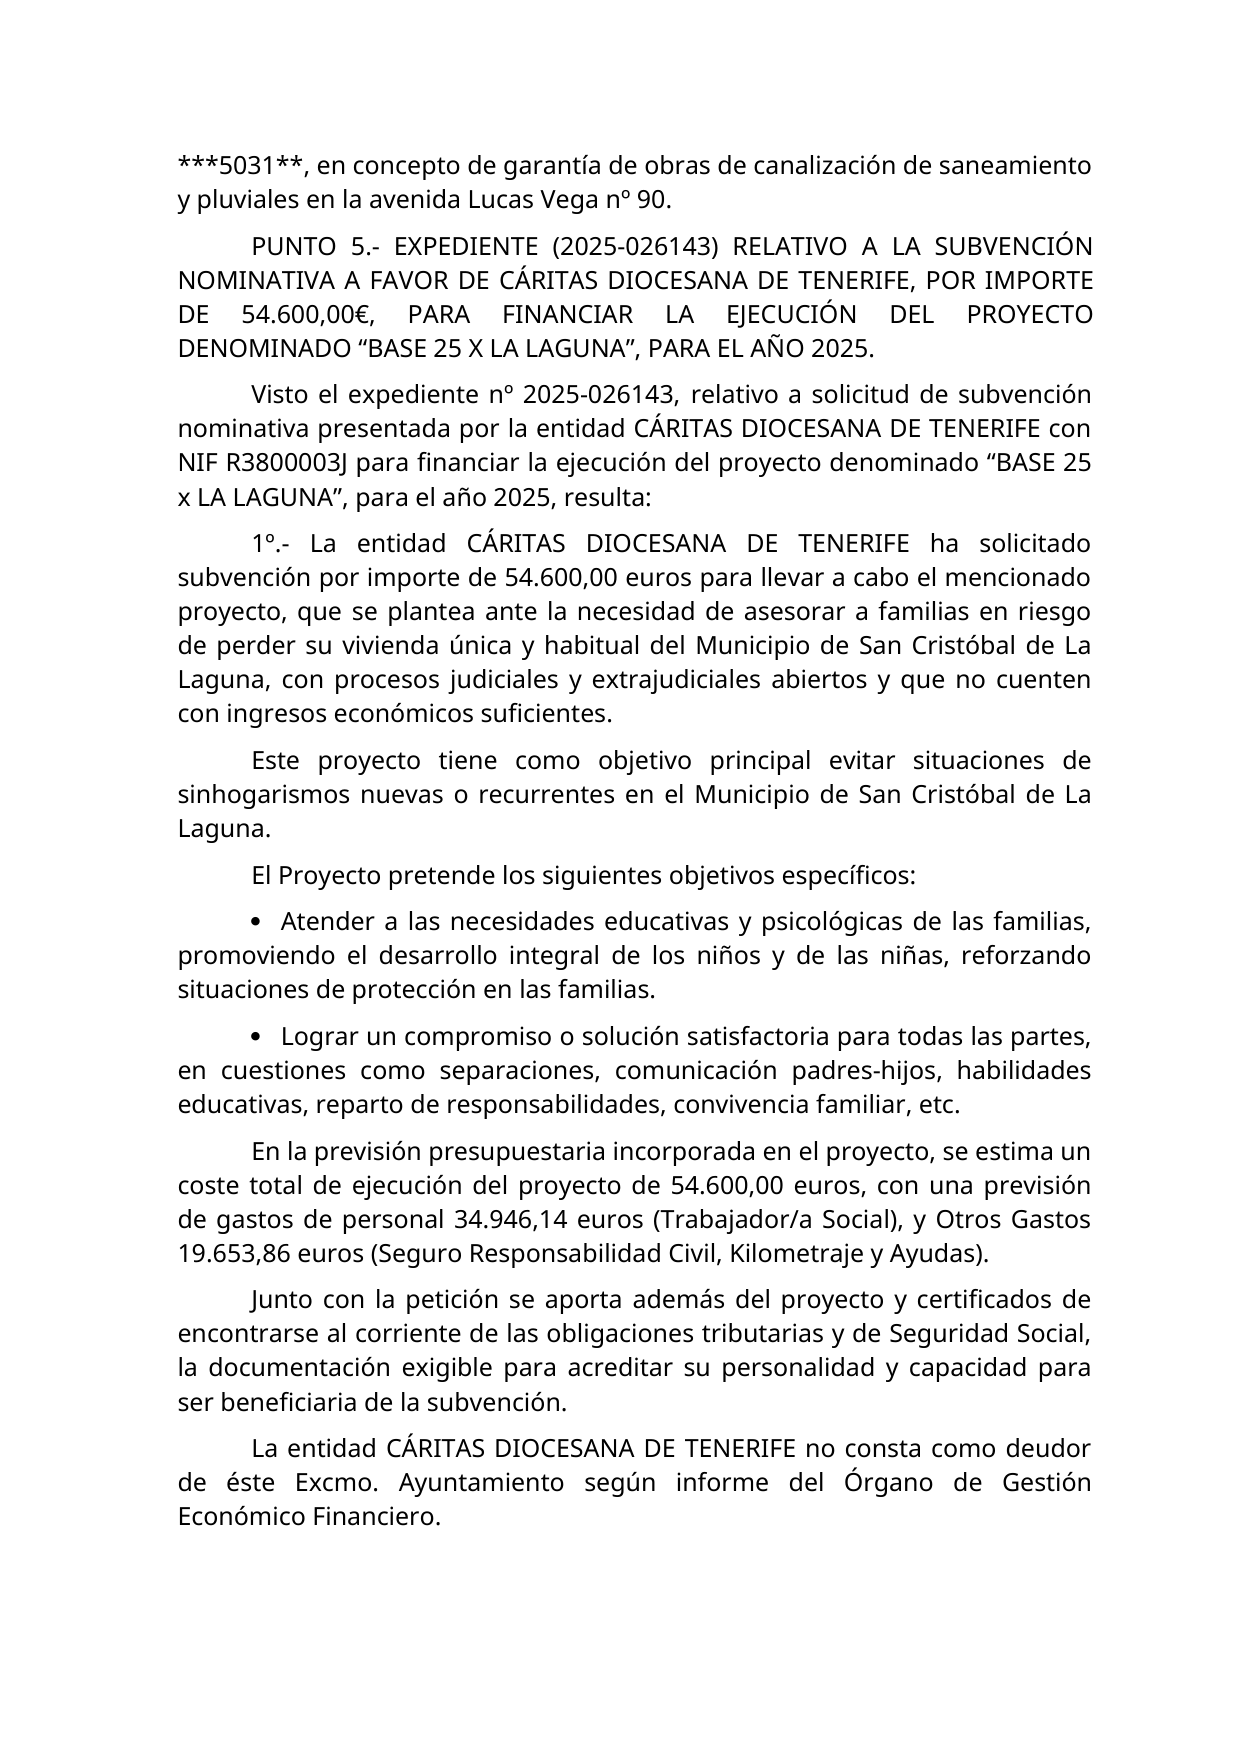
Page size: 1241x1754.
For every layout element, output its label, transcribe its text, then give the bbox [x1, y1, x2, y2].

text Visto el expediente nº 2025-026143, relativo a solicitud de subvención nominativa presentada por la entidad CÁRITAS DIOCESANA DE TENERIFE con NIF R3800003J para financiar la ejecución del proyecto denominado “BASE 25 x LA LAGUNA”, para el año 2025, resulta: [177, 377, 1093, 513]
text 1º.- La entidad CÁRITAS DIOCESANA DE TENERIFE ha solicitado subvención por importe de 54.600,00 euros para llevar a cabo el mencionado proyecto, que se plantea ante la necesidad de asesorar a familias en riesgo de perder su vivienda única y habitual del Municipio de San Cristóbal de La Laguna, con procesos judiciales y extrajudiciales abiertos y que no cuenten con ingresos económicos suficientes. [177, 526, 1093, 730]
text La entidad CÁRITAS DIOCESANA DE TENERIFE no consta como deudor de éste Excmo. Ayuntamiento según informe del Órgano de Gestión Económico Financiero. [177, 1431, 1093, 1533]
list Lograr un compromiso o solución satisfactoria para todas las partes, en cuestiones como separaciones, comunicación padres-hijos, habilidades educativas, reparto de responsabilidades, convivencia familiar, etc. [177, 1018, 1093, 1121]
text El Proyecto pretende los siguientes objetivos específicos: [177, 857, 1093, 891]
text PUNTO 5.- EXPEDIENTE (2025-026143) RELATIVO A LA SUBVENCIÓN NOMINATIVA A FAVOR DE CÁRITAS DIOCESANA DE TENERIFE, POR IMPORTE DE 54.600,00€, PARA FINANCIAR LA EJECUCIÓN DEL PROYECTO DENOMINADO “BASE 25 X LA LAGUNA”, PARA EL AÑO 2025. [177, 228, 1095, 364]
list Atender a las necesidades educativas y psicológicas de las familias, promoviendo el desarrollo integral de los niños y de las niñas, reforzando situaciones de protección en las familias. [177, 904, 1093, 1006]
text Este proyecto tiene como objetivo principal evitar situaciones de sinhogarismos nuevas o recurrentes en el Municipio de San Cristóbal de La Laguna. [177, 743, 1093, 845]
subtitle En la previsión presupuestaria incorporada en el proyecto, se estima un coste total de ejecución del proyecto de 54.600,00 euros, con una previsión de gastos de personal 34.946,14 euros (Trabajador/a Social), y Otros Gastos 19.653,86 euros (Seguro Responsabilidad Civil, Kilometraje y Ayudas). [177, 1133, 1093, 1269]
text ***5031**, en concepto de garantía de obras de canalización de saneamiento y pluviales en la avenida Lucas Vega nº 90. [177, 148, 1093, 216]
text Junto con la petición se aporta además del proyecto y certificados de encontrarse al corriente de las obligaciones tributarias y de Seguridad Social, la documentación exigible para acreditar su personalidad y capacidad para ser beneficiaria de la subvención. [177, 1282, 1093, 1418]
